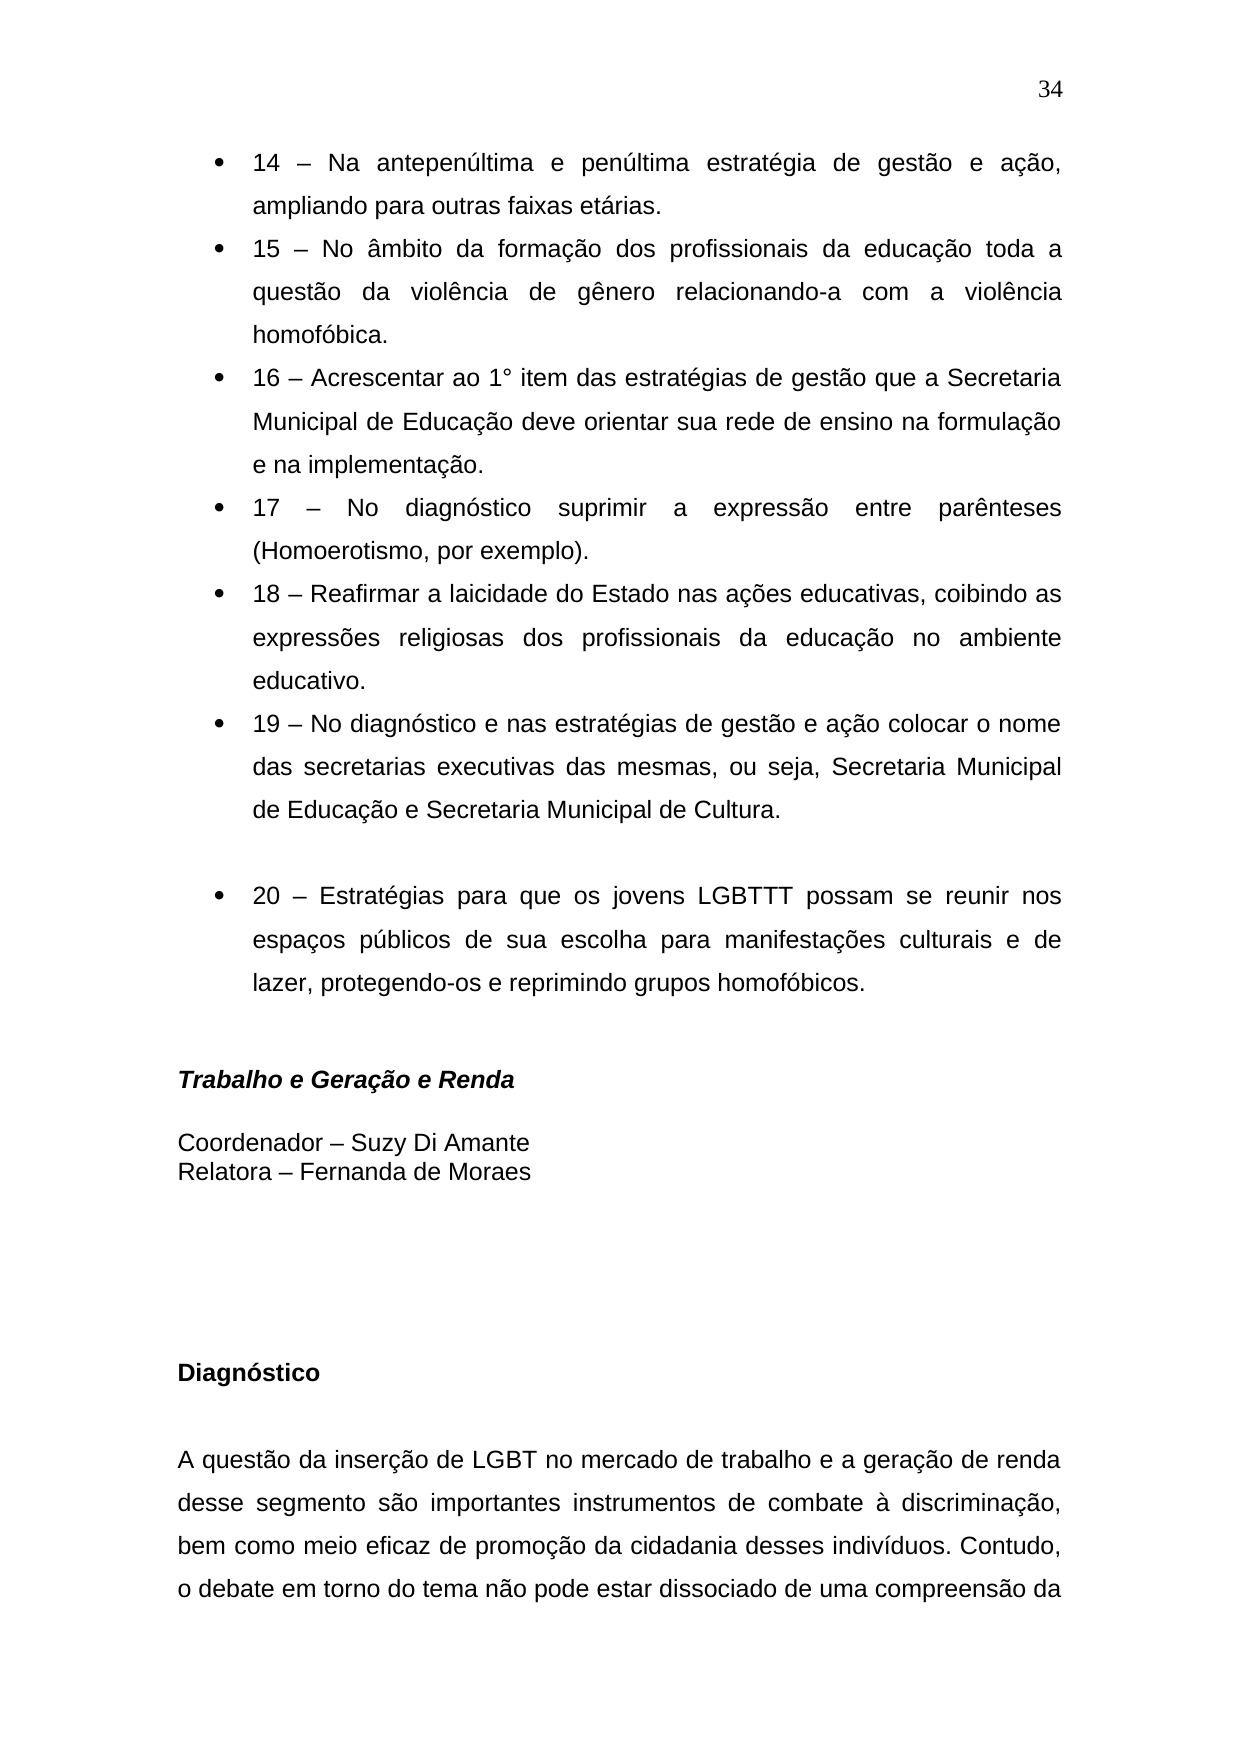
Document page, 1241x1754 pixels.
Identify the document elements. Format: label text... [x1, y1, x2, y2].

list 14 – Na antepenúltima e penúltima estratégia de gestão e ação, ampliando para outras faixas etárias. [215, 148, 1063, 219]
text Coordenador – Suzy Di Amante [177, 1128, 1063, 1157]
text Relatora – Fernanda de Moraes [177, 1157, 1063, 1186]
list 15 – No âmbito da formação dos profissionais da educação toda a questão da violência de gênero relacionando-a com a violência homofóbica. [215, 234, 1063, 349]
text A questão da inserção de LGBT no mercado de trabalho e a geração de renda desse segmento são importantes instrumentos de combate à discriminação, bem como meio eficaz de promoção da cidadania desses indivíduos. Contudo, o debate em torno do tema não pode estar dissociado de uma compreensão da [177, 1444, 1063, 1603]
list 20 – Estratégias para que os jovens LGBTTT possam se reunir nos espaços públicos de sua escolha para manifestações culturais e de lazer, protegendo-os e reprimindo grupos homofóbicos. [215, 881, 1063, 996]
list 17 – No diagnóstico suprimir a expressão entre parênteses (Homoerotismo, por exemplo). [215, 493, 1063, 565]
subtitle Trabalho e Geração e Renda [177, 1064, 1063, 1093]
list 16 – Acrescentar ao 1° item das estratégias de gestão que a Secretaria Municipal de Educação deve orientar sua rede de ensino na formulação e na implementação. [215, 363, 1063, 478]
list 19 – No diagnóstico e nas estratégias de gestão e ação colocar o nome das secretarias executivas das mesmas, ou seja, Secretaria Municipal de Educação e Secretaria Municipal de Cultura. [215, 709, 1063, 824]
text Diagnóstico [177, 1358, 1063, 1387]
list 18 – Reafirmar a laicidade do Estado nas ações educativas, coibindo as expressões religiosas dos profissionais da educação no ambiente educativo. [215, 579, 1063, 694]
